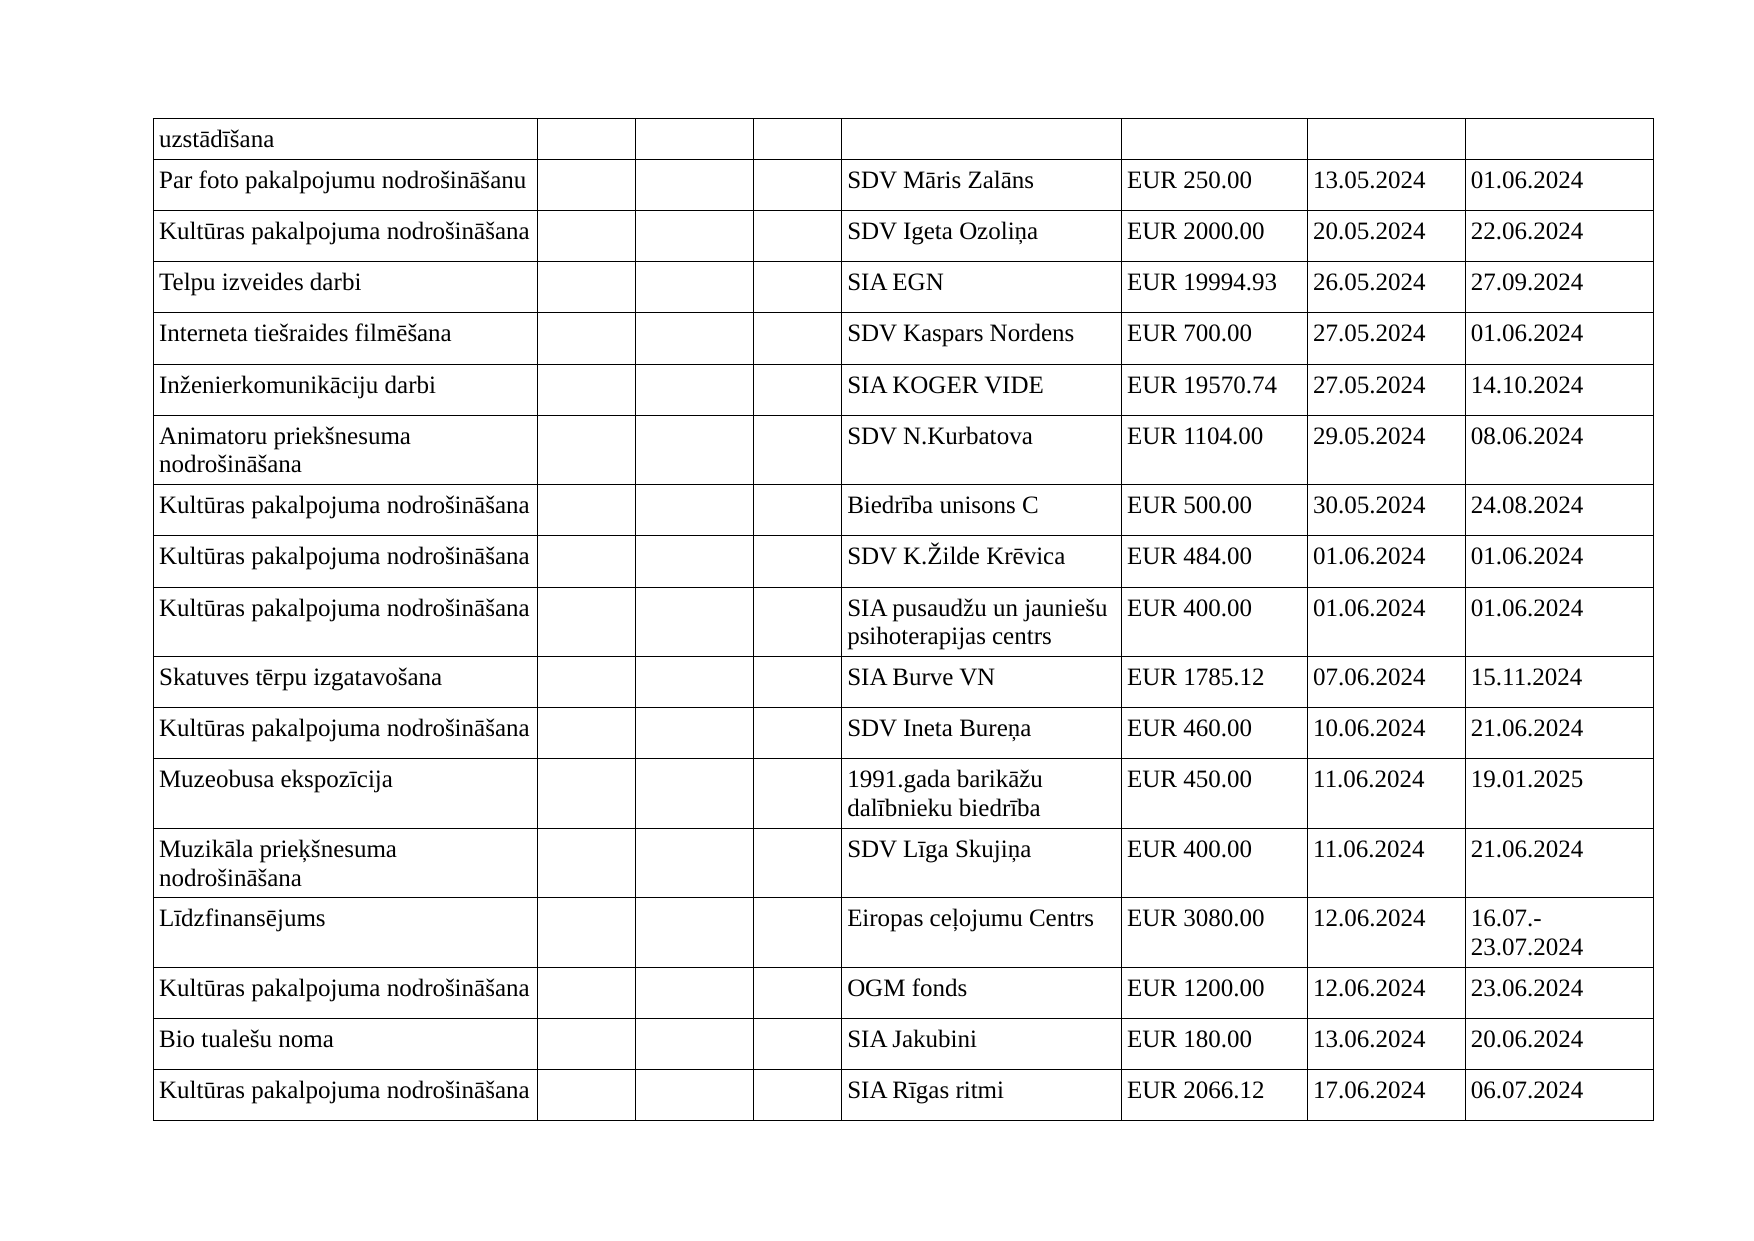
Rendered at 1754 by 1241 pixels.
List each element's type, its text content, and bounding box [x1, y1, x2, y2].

table_cell [754, 416, 841, 484]
table_cell EUR 500.00 [1122, 485, 1307, 535]
table_cell 23.06.2024 [1466, 968, 1653, 1018]
table_cell SDV N.Kurbatova [842, 416, 1121, 484]
table_cell EUR 400.00 [1122, 829, 1307, 897]
table_cell 08.06.2024 [1466, 416, 1653, 484]
table_cell [754, 829, 841, 897]
table_cell EUR 1104.00 [1122, 416, 1307, 484]
table_cell EUR 2000.00 [1122, 211, 1307, 261]
table_cell [538, 1019, 635, 1069]
table_cell [754, 1019, 841, 1069]
table_cell 11.06.2024 [1308, 759, 1465, 828]
table_cell SIA KOGER VIDE [842, 365, 1121, 414]
table_cell SDV Māris Zalāns [842, 160, 1121, 210]
table_cell [538, 759, 635, 828]
table_cell SDV K.Žilde Krēvica [842, 536, 1121, 586]
table_cell 20.05.2024 [1308, 211, 1465, 261]
table_cell 07.06.2024 [1308, 657, 1465, 707]
table_cell Kultūras pakalpojuma nodrošināšana [154, 536, 537, 586]
table_cell EUR 2066.12 [1122, 1070, 1307, 1120]
table_cell SDV Ineta Bureņa [842, 708, 1121, 758]
table_cell [754, 588, 841, 656]
table_cell [636, 759, 753, 828]
table_cell [636, 588, 753, 656]
table_cell 11.06.2024 [1308, 829, 1465, 897]
table_cell [754, 485, 841, 535]
table_cell 19.01.2025 [1466, 759, 1653, 828]
table_cell Bio tualešu noma [154, 1019, 537, 1069]
table_cell [754, 759, 841, 828]
table_cell 27.09.2024 [1466, 262, 1653, 312]
table_cell Animatoru priekšnesuma nodrošināšana [154, 416, 537, 484]
table_cell Eiropas ceļojumu Centrs [842, 898, 1121, 967]
table_cell [754, 536, 841, 586]
table_cell [538, 708, 635, 758]
table_cell Līdzfinansējums [154, 898, 537, 967]
table_cell SDV Igeta Ozoliņa [842, 211, 1121, 261]
table_cell 13.06.2024 [1308, 1019, 1465, 1069]
table_cell 01.06.2024 [1466, 588, 1653, 656]
table_cell 13.05.2024 [1308, 160, 1465, 210]
table_cell 01.06.2024 [1466, 313, 1653, 363]
table_cell SIA Rīgas ritmi [842, 1070, 1121, 1120]
table_cell [636, 365, 753, 414]
table_cell [754, 211, 841, 261]
table_cell EUR 450.00 [1122, 759, 1307, 828]
table_cell [636, 536, 753, 586]
table_cell 27.05.2024 [1308, 313, 1465, 363]
table_cell [636, 160, 753, 210]
table_cell SDV Līga Skujiņa [842, 829, 1121, 897]
table_cell 21.06.2024 [1466, 708, 1653, 758]
table_cell [538, 968, 635, 1018]
table_cell [538, 485, 635, 535]
table_cell EUR 250.00 [1122, 160, 1307, 210]
table_cell [1122, 119, 1307, 159]
table_cell 30.05.2024 [1308, 485, 1465, 535]
table_cell [538, 262, 635, 312]
table_cell 01.06.2024 [1308, 536, 1465, 586]
table_cell [754, 365, 841, 414]
table_cell Kultūras pakalpojuma nodrošināšana [154, 485, 537, 535]
table_cell [636, 211, 753, 261]
table_cell 29.05.2024 [1308, 416, 1465, 484]
table_cell 20.06.2024 [1466, 1019, 1653, 1069]
table_cell [636, 485, 753, 535]
table_cell EUR 400.00 [1122, 588, 1307, 656]
table_cell 01.06.2024 [1308, 588, 1465, 656]
table_cell EUR 1785.12 [1122, 657, 1307, 707]
table_cell Par foto pakalpojumu nodrošināšanu [154, 160, 537, 210]
table_cell [1308, 119, 1465, 159]
table_cell EUR 3080.00 [1122, 898, 1307, 967]
table_cell [754, 898, 841, 967]
table_cell [636, 313, 753, 363]
table_cell [538, 211, 635, 261]
table_cell [636, 898, 753, 967]
table_cell 10.06.2024 [1308, 708, 1465, 758]
table_cell EUR 484.00 [1122, 536, 1307, 586]
table_cell [636, 968, 753, 1018]
table_cell 14.10.2024 [1466, 365, 1653, 414]
table_cell [636, 657, 753, 707]
table_cell EUR 1200.00 [1122, 968, 1307, 1018]
table_cell [754, 968, 841, 1018]
table_cell SIA Jakubini [842, 1019, 1121, 1069]
table_cell EUR 700.00 [1122, 313, 1307, 363]
table_cell uzstādīšana [154, 119, 537, 159]
table_cell [538, 416, 635, 484]
table_cell 15.11.2024 [1466, 657, 1653, 707]
table_cell 16.07.-23.07.2024 [1466, 898, 1653, 967]
table_cell [538, 657, 635, 707]
table_cell [636, 1019, 753, 1069]
table_cell [754, 657, 841, 707]
table_cell 12.06.2024 [1308, 898, 1465, 967]
table_cell [538, 313, 635, 363]
table_cell [754, 262, 841, 312]
table_cell Telpu izveides darbi [154, 262, 537, 312]
table_cell 24.08.2024 [1466, 485, 1653, 535]
table_cell [754, 119, 841, 159]
table_cell SIA EGN [842, 262, 1121, 312]
table_cell 27.05.2024 [1308, 365, 1465, 414]
table_cell Kultūras pakalpojuma nodrošināšana [154, 211, 537, 261]
table_cell [538, 119, 635, 159]
table_cell 21.06.2024 [1466, 829, 1653, 897]
table_cell [538, 160, 635, 210]
table_cell [636, 708, 753, 758]
table_cell [636, 416, 753, 484]
table_cell Kultūras pakalpojuma nodrošināšana [154, 588, 537, 656]
table_cell 22.06.2024 [1466, 211, 1653, 261]
table_cell 01.06.2024 [1466, 160, 1653, 210]
table_cell EUR 460.00 [1122, 708, 1307, 758]
table_cell [636, 262, 753, 312]
table_cell 01.06.2024 [1466, 536, 1653, 586]
table_cell Muzikāla prieķšnesuma nodrošināšana [154, 829, 537, 897]
table_cell [754, 313, 841, 363]
table_cell [538, 588, 635, 656]
table_cell 06.07.2024 [1466, 1070, 1653, 1120]
table_cell [1466, 119, 1653, 159]
table_cell [538, 829, 635, 897]
table_cell SIA Burve VN [842, 657, 1121, 707]
table_cell SDV Kaspars Nordens [842, 313, 1121, 363]
table_cell Inženierkomunikāciju darbi [154, 365, 537, 414]
table_cell Muzeobusa ekspozīcija [154, 759, 537, 828]
table_cell Kultūras pakalpojuma nodrošināšana [154, 1070, 537, 1120]
table_cell Interneta tiešraides filmēšana [154, 313, 537, 363]
table_cell Kultūras pakalpojuma nodrošināšana [154, 708, 537, 758]
table_cell [538, 365, 635, 414]
table_cell EUR 180.00 [1122, 1019, 1307, 1069]
table_cell EUR 19994.93 [1122, 262, 1307, 312]
table_cell [538, 536, 635, 586]
table_cell OGM fonds [842, 968, 1121, 1018]
table_cell 17.06.2024 [1308, 1070, 1465, 1120]
table_cell Skatuves tērpu izgatavošana [154, 657, 537, 707]
table_cell [754, 708, 841, 758]
table_cell EUR 19570.74 [1122, 365, 1307, 414]
table_cell [636, 1070, 753, 1120]
table_cell [842, 119, 1121, 159]
table_cell Kultūras pakalpojuma nodrošināšana [154, 968, 537, 1018]
table_cell SIA pusaudžu un jauniešu psihoterapijas centrs [842, 588, 1121, 656]
table_cell [538, 1070, 635, 1120]
table_cell [538, 898, 635, 967]
table_cell Biedrība unisons C [842, 485, 1121, 535]
table_cell [636, 829, 753, 897]
table_cell 12.06.2024 [1308, 968, 1465, 1018]
table_cell 26.05.2024 [1308, 262, 1465, 312]
table_cell [636, 119, 753, 159]
table_cell 1991.gada barikāžu dalībnieku biedrība [842, 759, 1121, 828]
table_cell [754, 1070, 841, 1120]
table_cell [754, 160, 841, 210]
